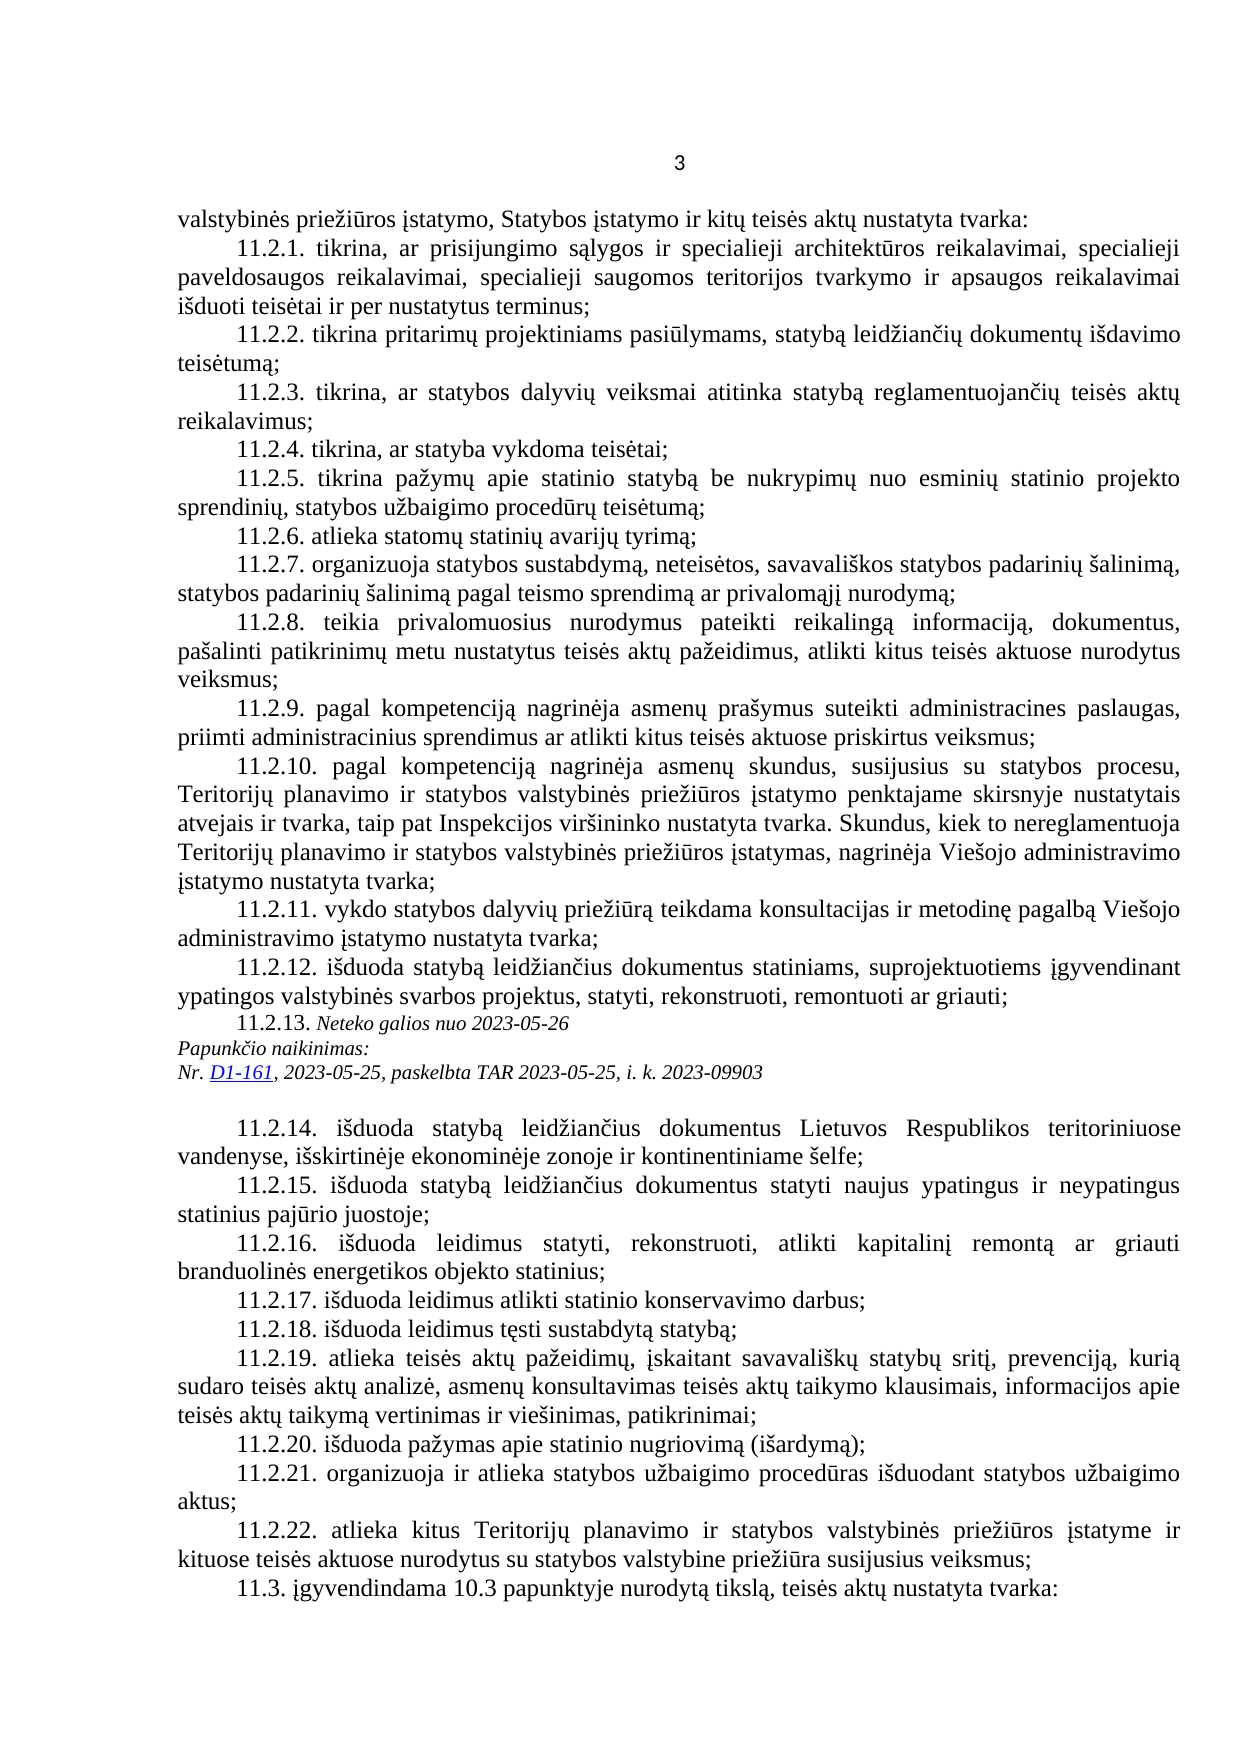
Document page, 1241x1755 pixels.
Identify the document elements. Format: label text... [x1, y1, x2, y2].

text 11.2.5. tikrina pažymų apie statinio statybą be nukrypimų nuo esminių statinio projekto sprendinių, statybos užbaigimo procedūrų teisėtumą; [177, 463, 1181, 521]
text 11.2.11. vykdo statybos dalyvių priežiūrą teikdama konsultacijas ir metodinę pagalbą Viešojo administravimo įstatymo nustatyta tvarka; [177, 894, 1181, 952]
text 11.2.6. atlieka statomų statinių avarijų tyrimą; [177, 521, 1181, 549]
text 11.2.3. tikrina, ar statybos dalyvių veiksmai atitinka statybą reglamentuojančių teisės aktų reikalavimus; [177, 377, 1181, 434]
text 11.3. įgyvendindama 10.3 papunktyje nurodytą tikslą, teisės aktų nustatyta tvarka: [177, 1573, 1181, 1601]
text Nr. D1-161, 2023-05-25, paskelbta TAR 2023-05-25, i. k. 2023-09903 [177, 1060, 1181, 1084]
text 11.2.4. tikrina, ar statyba vykdoma teisėtai; [177, 434, 1181, 463]
text 11.2.21. organizuoja ir atlieka statybos užbaigimo procedūras išduodant statybos užbaigimo aktus; [177, 1458, 1181, 1515]
text valstybinės priežiūros įstatymo, Statybos įstatymo ir kitų teisės aktų nustatyta tvarka: [177, 204, 1181, 233]
text 11.2.12. išduoda statybą leidžiančius dokumentus statiniams, suprojektuotiems įgyvendinant ypatingos valstybinės svarbos projektus, statyti, rekonstruoti, remontuoti ar griauti; [177, 952, 1181, 1009]
text 11.2.8. teikia privalomuosius nurodymus pateikti reikalingą informaciją, dokumentus, pašalinti patikrinimų metu nustatytus teisės aktų pažeidimus, atlikti kitus teisės aktuose nurodytus veiksmus; [177, 607, 1181, 693]
text 11.2.1. tikrina, ar prisijungimo sąlygos ir specialieji architektūros reikalavimai, specialieji paveldosaugos reikalavimai, specialieji saugomos teritorijos tvarkymo ir apsaugos reikalavimai išduoti teisėtai ir per nustatytus terminus; [177, 233, 1181, 319]
text 11.2.17. išduoda leidimus atlikti statinio konservavimo darbus; [177, 1285, 1181, 1314]
text 11.2.22. atlieka kitus Teritorijų planavimo ir statybos valstybinės priežiūros įstatyme ir kituose teisės aktuose nurodytus su statybos valstybine priežiūra susijusius veiksmus; [177, 1515, 1181, 1573]
text 11.2.13. Neteko galios nuo 2023-05-26 [177, 1009, 1181, 1036]
text 11.2.19. atlieka teisės aktų pažeidimų, įskaitant savavališkų statybų sritį, prevenciją, kurią sudaro teisės aktų analizė, asmenų konsultavimas teisės aktų taikymo klausimais, informacijos apie teisės aktų taikymą vertinimas ir viešinimas, patikrinimai; [177, 1343, 1181, 1429]
text 11.2.7. organizuoja statybos sustabdymą, neteisėtos, savavališkos statybos padarinių šalinimą, statybos padarinių šalinimą pagal teismo sprendimą ar privalomąjį nurodymą; [177, 549, 1181, 607]
text 11.2.10. pagal kompetenciją nagrinėja asmenų skundus, susijusius su statybos procesu, Teritorijų planavimo ir statybos valstybinės priežiūros įstatymo penktajame skirsnyje nustatytais atvejais ir tvarka, taip pat Inspekcijos viršininko nustatyta tvarka. Skundus, kiek to nereglamentuoja Teritorijų planavimo ir statybos valstybinės priežiūros įstatymas, nagrinėja Viešojo administravimo įstatymo nustatyta tvarka; [177, 751, 1181, 894]
text Papunkčio naikinimas: [177, 1036, 1181, 1060]
text 11.2.9. pagal kompetenciją nagrinėja asmenų prašymus suteikti administracines paslaugas, priimti administracinius sprendimus ar atlikti kitus teisės aktuose priskirtus veiksmus; [177, 693, 1181, 751]
text 11.2.15. išduoda statybą leidžiančius dokumentus statyti naujus ypatingus ir neypatingus statinius pajūrio juostoje; [177, 1170, 1181, 1228]
text 11.2.2. tikrina pritarimų projektiniams pasiūlymams, statybą leidžiančių dokumentų išdavimo teisėtumą; [177, 319, 1181, 377]
text 11.2.18. išduoda leidimus tęsti sustabdytą statybą; [177, 1314, 1181, 1343]
text 11.2.14. išduoda statybą leidžiančius dokumentus Lietuvos Respublikos teritoriniuose vandenyse, išskirtinėje ekonominėje zonoje ir kontinentiniame šelfe; [177, 1113, 1181, 1170]
text 11.2.20. išduoda pažymas apie statinio nugriovimą (išardymą); [177, 1429, 1181, 1458]
text 11.2.16. išduoda leidimus statyti, rekonstruoti, atlikti kapitalinį remontą ar griauti branduolinės energetikos objekto statinius; [177, 1228, 1181, 1285]
